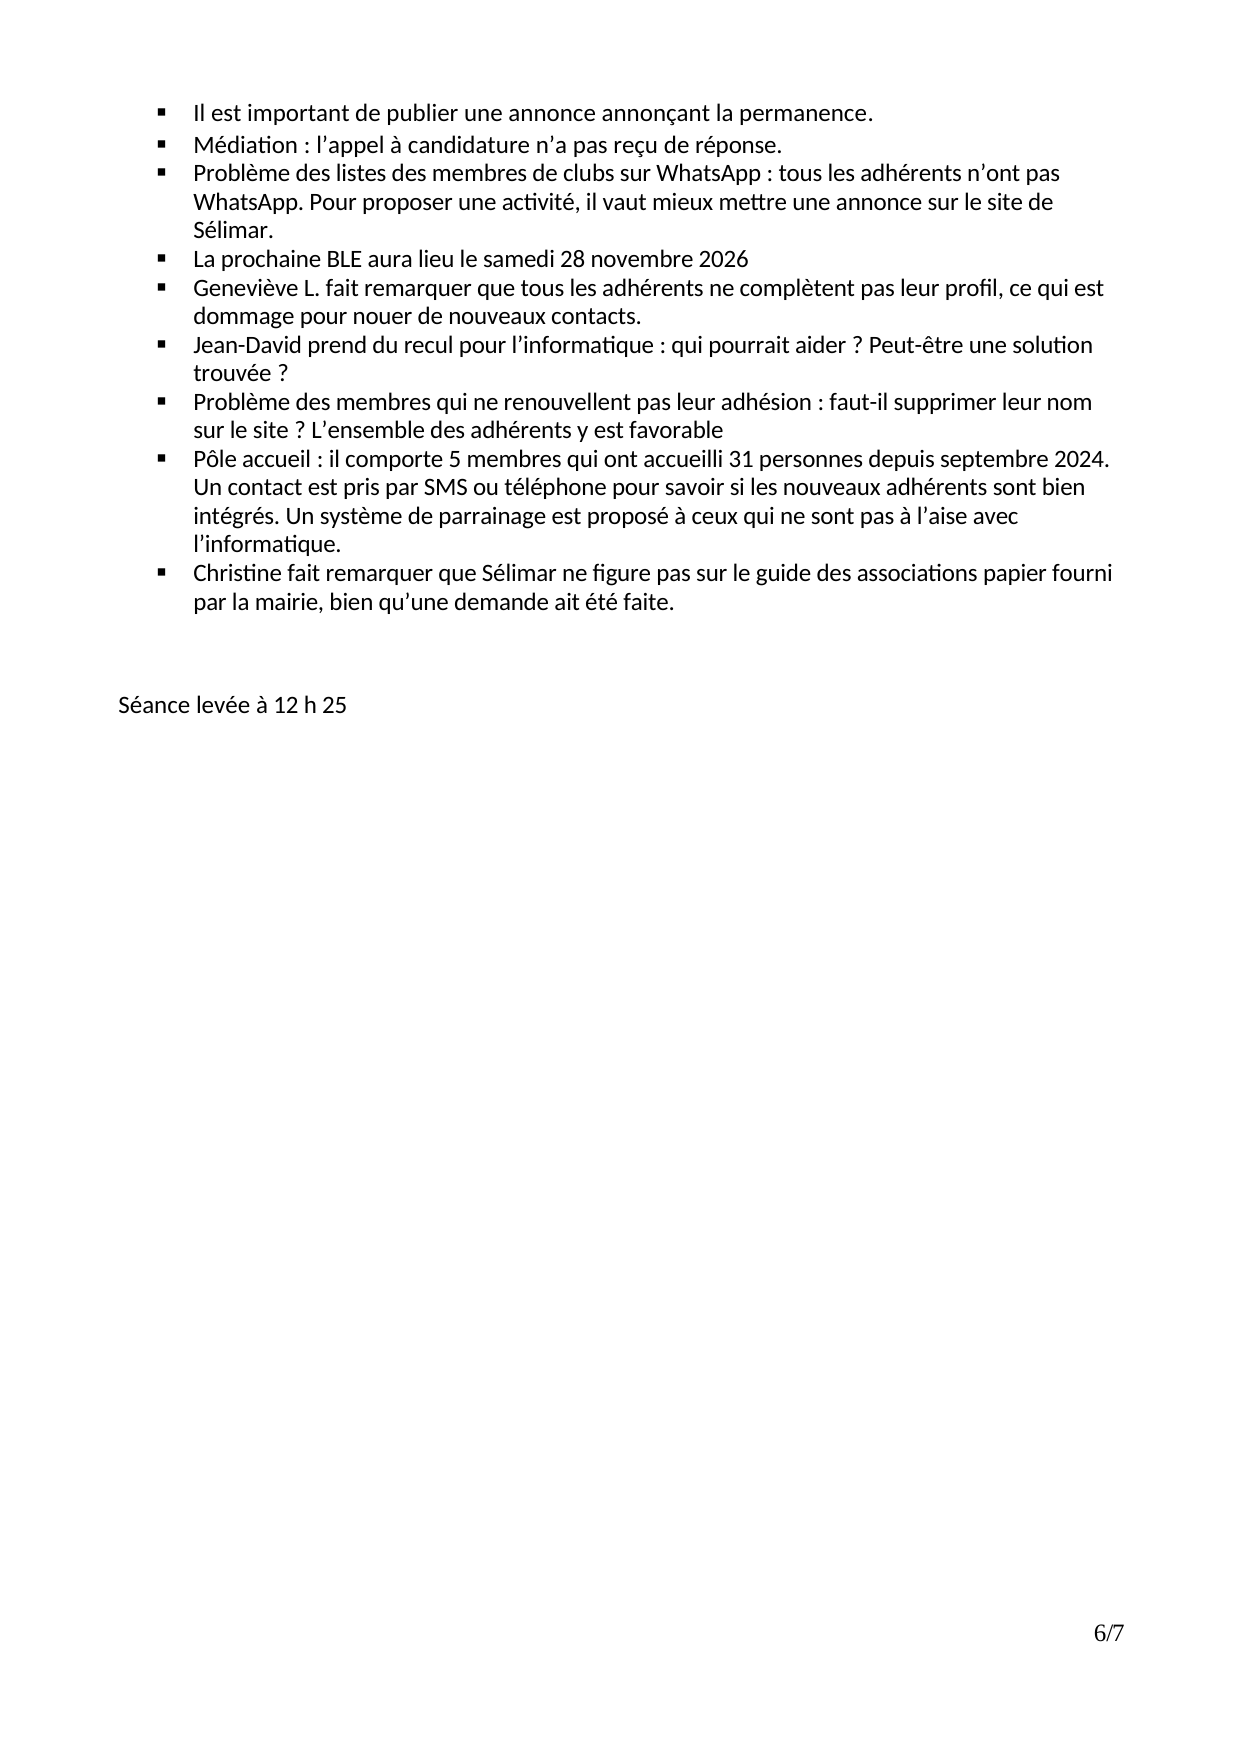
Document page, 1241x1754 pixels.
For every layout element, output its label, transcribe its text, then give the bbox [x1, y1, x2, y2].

list Christine fait remarquer que Sélimar ne figure pas sur le guide des associations papier fourni par la mairie, bien qu’une demande ait été faite. [156, 558, 1122, 616]
list Il est important de publier une annonce annonçant la permanence. [156, 97, 1119, 128]
list Pôle accueil : il comporte 5 membres qui ont accueilli 31 personnes depuis septembre 2024. Un contact est pris par SMS ou téléphone pour savoir si les nouveaux adhérents sont bien intégrés. Un système de parrainage est proposé à ceux qui ne sont pas à l’aise avec l’informatique. [156, 444, 1122, 558]
list Jean-David prend du recul pour l’informatique : qui pourrait aider ? Peut-être une solution trouvée ? [156, 330, 1122, 387]
list Médiation : l’appel à candidature n’a pas reçu de réponse. [156, 130, 1122, 159]
list Problème des membres qui ne renouvellent pas leur adhésion : faut-il supprimer leur nom sur le site ? L’ensemble des adhérents y est favorable [156, 387, 1122, 444]
text Séance levée à 12 h 25 [118, 689, 1122, 720]
list Problème des listes des membres de clubs sur WhatsApp : tous les adhérents n’ont pas WhatsApp. Pour proposer une activité, il vaut mieux mettre une annonce sur le site de Sélimar. [156, 159, 1122, 244]
list Geneviève L. fait remarquer que tous les adhérents ne complètent pas leur profil, ce qui est dommage pour nouer de nouveaux contacts. [156, 273, 1122, 330]
list La prochaine BLE aura lieu le samedi 28 novembre 2026 [156, 244, 1122, 273]
